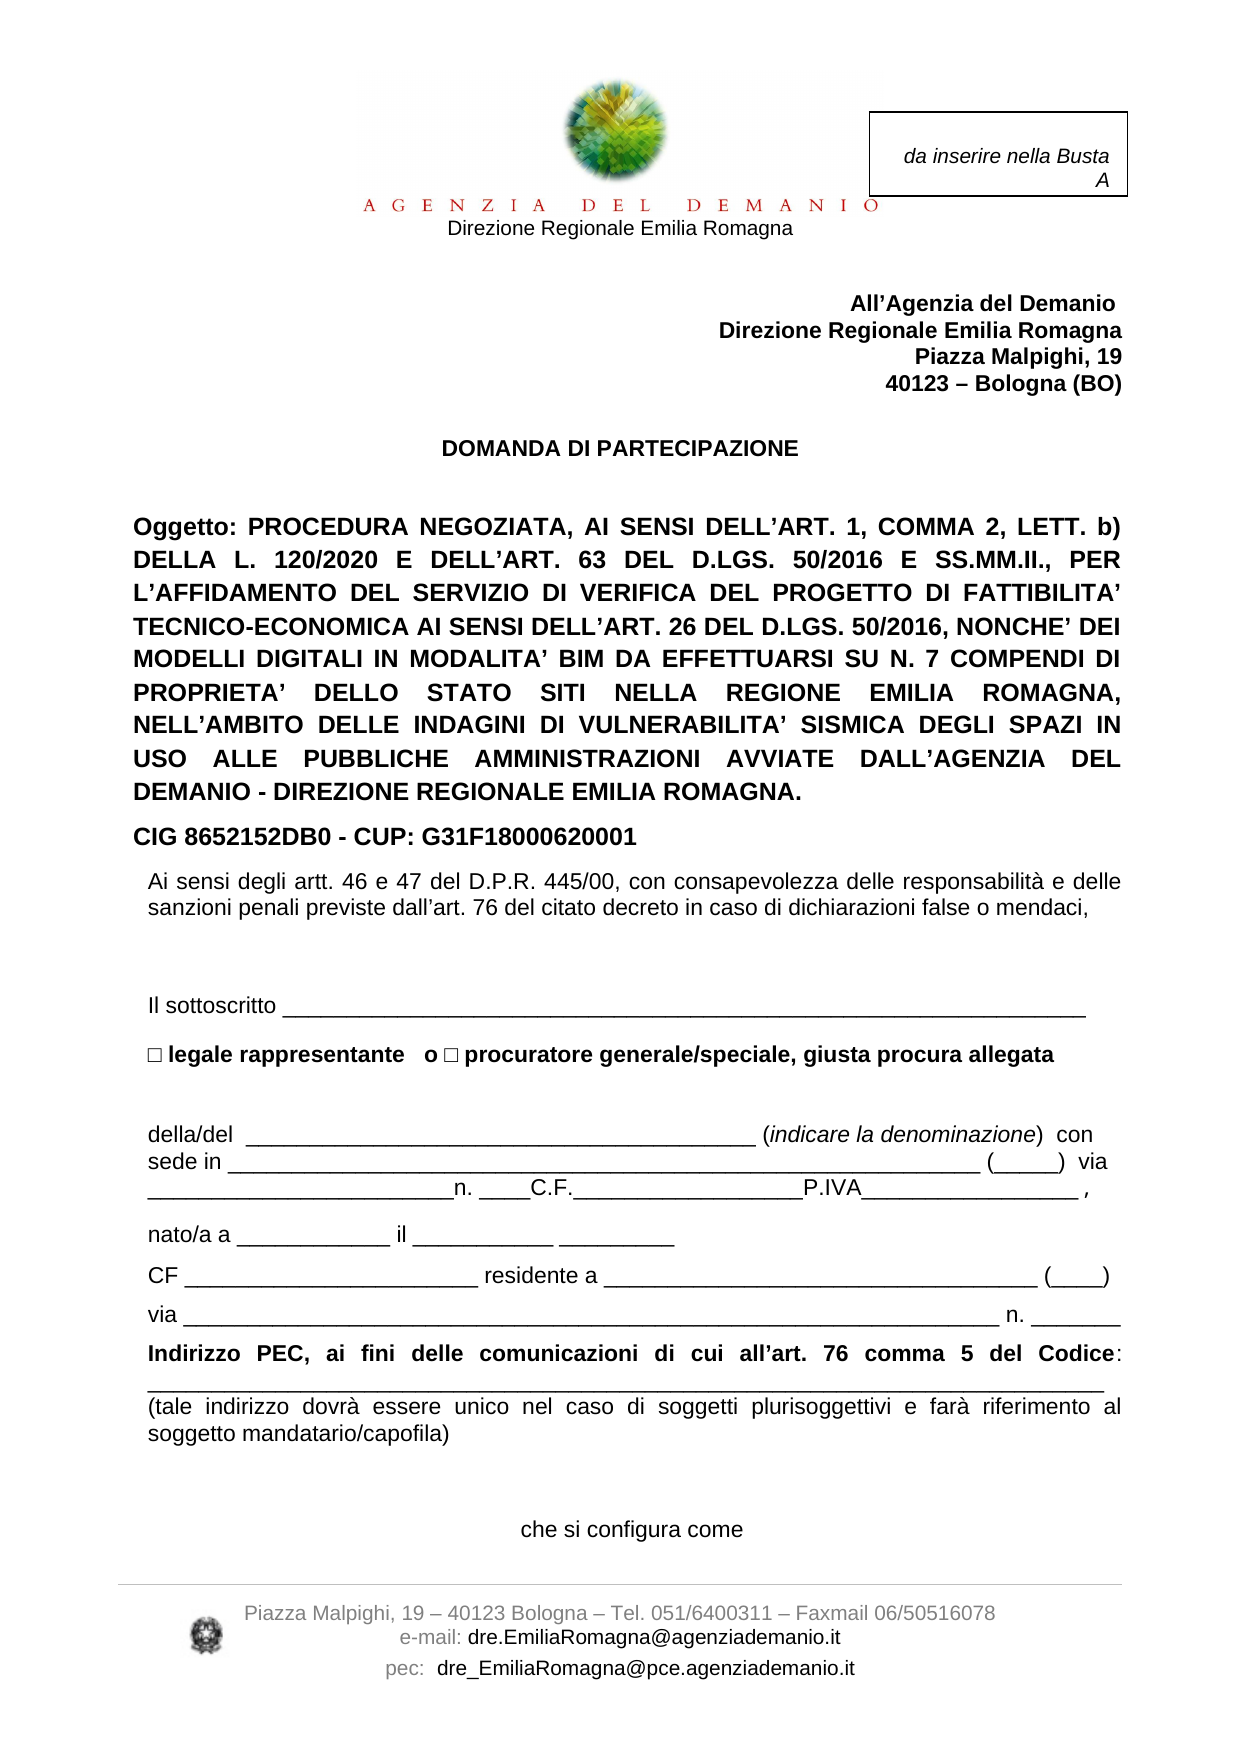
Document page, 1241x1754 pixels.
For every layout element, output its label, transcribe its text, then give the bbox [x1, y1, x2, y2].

text Indirizzo PEC, ai fini delle comunicazioni di cui all’art. 76 comma 5 del Codice: ___________________________________________________________________________ (tale indirizzo dovrà essere unico nel caso di soggetti plurisoggettivi e farà riferimento al soggetto mandatario/capofila) [148, 1341, 1122, 1446]
text via ________________________________________________________________ n. _______ [148, 1302, 1122, 1328]
text Ai sensi degli artt. 46 e 47 del D.P.R. 445/00, con consapevolezza delle responsabilità e delle sanzioni penali previste dall’art. 76 del citato decreto in caso di dichiarazioni false o mendaci, [148, 868, 1122, 920]
text che si configura come [148, 1508, 1122, 1545]
text nato/a a ____________ il ___________ _________ [148, 1213, 1122, 1250]
text [870, 113, 1127, 195]
text □ legale rappresentante o □ procuratore generale/speciale, giusta procura allegata [148, 1033, 1122, 1070]
text 40123 – Bologna (BO) [664, 369, 1122, 396]
text All’Agenzia del Demanio [664, 290, 1122, 317]
text CIG 8652152DB0 - CUP: G31F18000620001 [133, 822, 1122, 851]
text Direzione Regionale Emilia Romagna [664, 317, 1122, 343]
text Oggetto: PROCEDURA NEGOZIATA, AI SENSI DELL’ART. 1, COMMA 2, LETT. b) DELLA L. 120/2020 E DELL’ART. 63 DEL D.LGS. 50/2016 E SS.MM.II., PER L’AFFIDAMENTO DEL SERVIZIO DI VERIFICA DEL PROGETTO DI FATTIBILITA’ TECNICO-ECONOMICA AI SENSI DELL’ART. 26 DEL D.LGS. 50/2016, NONCHE’ DEI MODELLI DIGITALI IN MODALITA’ BIM DA EFFETTUARSI SU N. 7 COMPENDI DI PROPRIETA’ DELLO STATO SITI NELLA REGIONE EMILIA ROMAGNA, NELL’AMBITO DELLE INDAGINI DI VULNERABILITA’ SISMICA DEGLI SPAZI IN USO ALLE PUBBLICHE AMMINISTRAZIONI AVVIATE DALL’AGENZIA DEL DEMANIO - DIREZIONE REGIONALE EMILIA ROMAGNA. [133, 512, 1122, 805]
text Il sottoscritto _______________________________________________________________ [148, 984, 1122, 1021]
text della/del ________________________________________ (indicare la denominazione) con sede in ___________________________________________________________ (_____) via ________________________n. ____C.F.__________________P.IVA_________________ , [148, 1122, 1122, 1201]
text Piazza Malpighi, 19 [664, 343, 1122, 369]
text DOMANDA DI PARTECIPAZIONE [118, 435, 1122, 461]
text da inserire nella Busta A [885, 144, 1112, 188]
text CF _______________________ residente a __________________________________ (____) [148, 1263, 1122, 1289]
